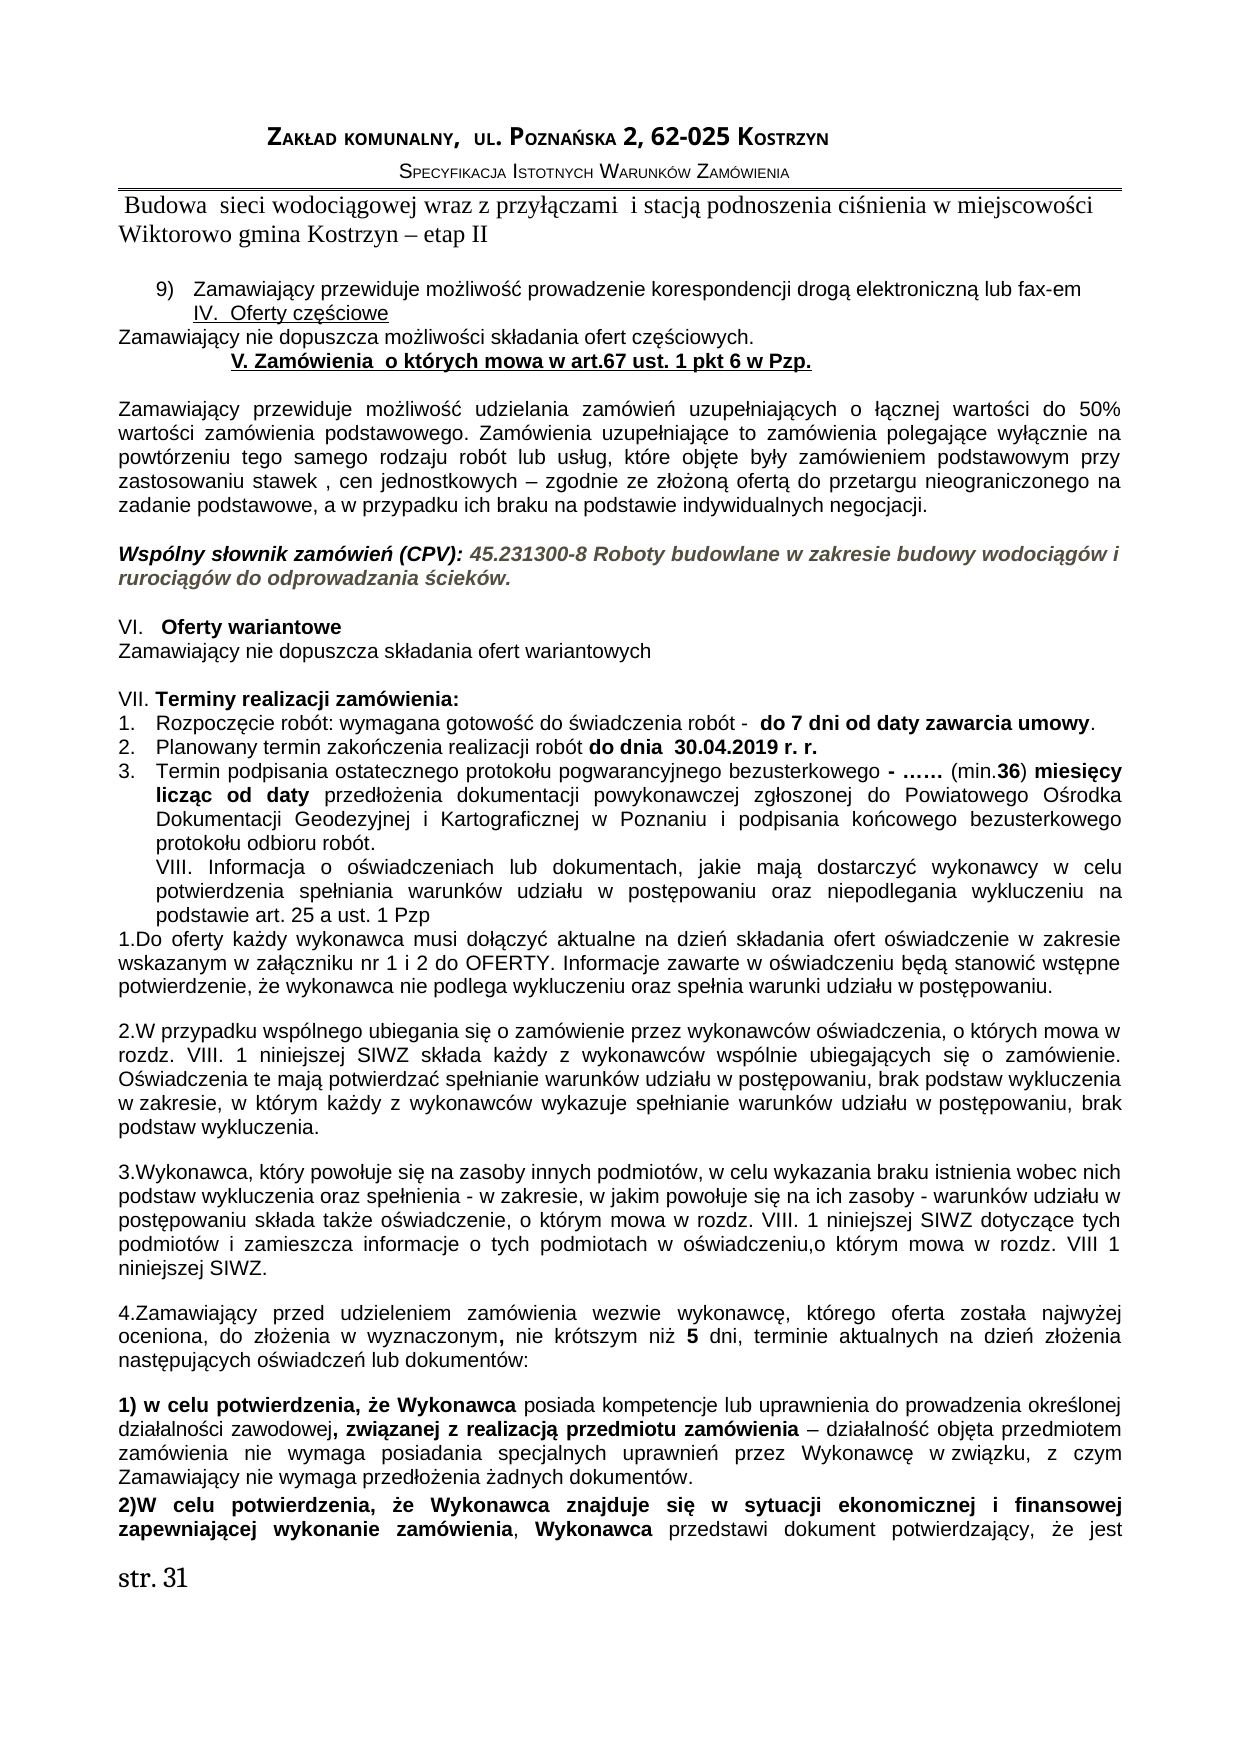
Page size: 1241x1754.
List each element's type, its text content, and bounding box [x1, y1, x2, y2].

text Wspólny słownik zamówień (CPV): 45.231300-8 Roboty budowlane w zakresie budowy wodociągów i rurociągów do odprowadzania ścieków. [118, 542, 1122, 590]
list 2.W przypadku wspólnego ubiegania się o zamówienie przez wykonawców oświadczenia, o których mowa w rozdz. VIII. 1 niniejszej SIWZ składa każdy z wykonawców wspólnie ubiegających się o zamówienie. Oświadczenia te mają potwierdzać spełnianie warunków udziału w postępowaniu, brak podstaw wykluczenia w zakresie, w którym każdy z wykonawców wykazuje spełnianie warunków udziału w postępowaniu, brak podstaw wykluczenia. [118, 1019, 1122, 1139]
text VI. Oferty wariantowe [118, 615, 1122, 639]
list 1.Do oferty każdy wykonawca musi dołączyć aktualne na dzień składania ofert oświadczenie w zakresie wskazanym w załączniku nr 1 i 2 do OFERTY. Informacje zawarte w oświadczeniu będą stanowić wstępne potwierdzenie, że wykonawca nie podlega wykluczeniu oraz spełnia warunki udziału w postępowaniu. [118, 926, 1122, 998]
list 4.Zamawiający przed udzieleniem zamówienia wezwie wykonawcę, którego oferta została najwyżej oceniona, do złożenia w wyznaczonym, nie krótszym niż 5 dni, terminie aktualnych na dzień złożenia następujących oświadczeń lub dokumentów: [118, 1300, 1122, 1372]
list 2)W celu potwierdzenia, że Wykonawca znajduje się w sytuacji ekonomicznej i finansowej zapewniającej wykonanie zamówienia, Wykonawca przedstawi dokument potwierdzający, że jest [118, 1493, 1122, 1541]
list Zamawiający przewiduje możliwość prowadzenie korespondencji drogą elektroniczną lub fax-em [156, 277, 1122, 301]
list VIII. Informacja o oświadczeniach lub dokumentach, jakie mają dostarczyć wykonawcy w celu potwierdzenia spełniania warunków udziału w postępowaniu oraz niepodlegania wykluczeniu na podstawie art. 25 a ust. 1 Pzp [118, 854, 1122, 926]
list Planowany termin zakończenia realizacji robót do dnia 30.04.2019 r. r. [118, 735, 1122, 759]
subtitle V. Zamówienia o których mowa w art.67 ust. 1 pkt 6 w Pzp. [156, 349, 1122, 373]
text Zamawiający nie dopuszcza składania ofert wariantowych [118, 639, 1122, 663]
list Rozpoczęcie robót: wymagana gotowość do świadczenia robót - do 7 dni od daty zawarcia umowy. [118, 711, 1122, 735]
list Termin podpisania ostatecznego protokołu pogwarancyjnego bezusterkowego - …… (min.36) miesięcy licząc od daty przedłożenia dokumentacji powykonawczej zgłoszonej do Powiatowego Ośrodka Dokumentacji Geodezyjnej i Kartograficznej w Poznaniu i podpisania końcowego bezusterkowego protokołu odbioru robót. [118, 759, 1122, 854]
list 1) w celu potwierdzenia, że Wykonawca posiada kompetencje lub uprawnienia do prowadzenia określonej działalności zawodowej, związanej z realizacją przedmiotu zamówienia – działalność objęta przedmiotem zamówienia nie wymaga posiadania specjalnych uprawnień przez Wykonawcę w związku, z czym Zamawiający nie wymaga przedłożenia żadnych dokumentów. [118, 1393, 1122, 1489]
list 3.Wykonawca, który powołuje się na zasoby innych podmiotów, w celu wykazania braku istnienia wobec nich podstaw wykluczenia oraz spełnienia - w zakresie, w jakim powołuje się na ich zasoby - warunków udziału w postępowaniu składa także oświadczenie, o którym mowa w rozdz. VIII. 1 niniejszej SIWZ dotyczące tych podmiotów i zamieszcza informacje o tych podmiotach w oświadczeniu,o którym mowa w rozdz. VIII 1 niniejszej SIWZ. [118, 1160, 1122, 1279]
text Zamawiający przewiduje możliwość udzielania zamówień uzupełniających o łącznej wartości do 50% wartości zamówienia podstawowego. Zamówienia uzupełniające to zamówienia polegające wyłącznie na powtórzeniu tego samego rodzaju robót lub usług, które objęte były zamówieniem podstawowym przy zastosowaniu stawek , cen jednostkowych – zgodnie ze złożoną ofertą do przetargu nieograniczonego na zadanie podstawowe, a w przypadku ich braku na podstawie indywidualnych negocjacji. [118, 397, 1122, 517]
list IV. Oferty częściowe [156, 301, 1122, 325]
text Zamawiający nie dopuszcza możliwości składania ofert częściowych. [118, 325, 1122, 349]
text VII. Terminy realizacji zamówienia: [118, 687, 1122, 711]
